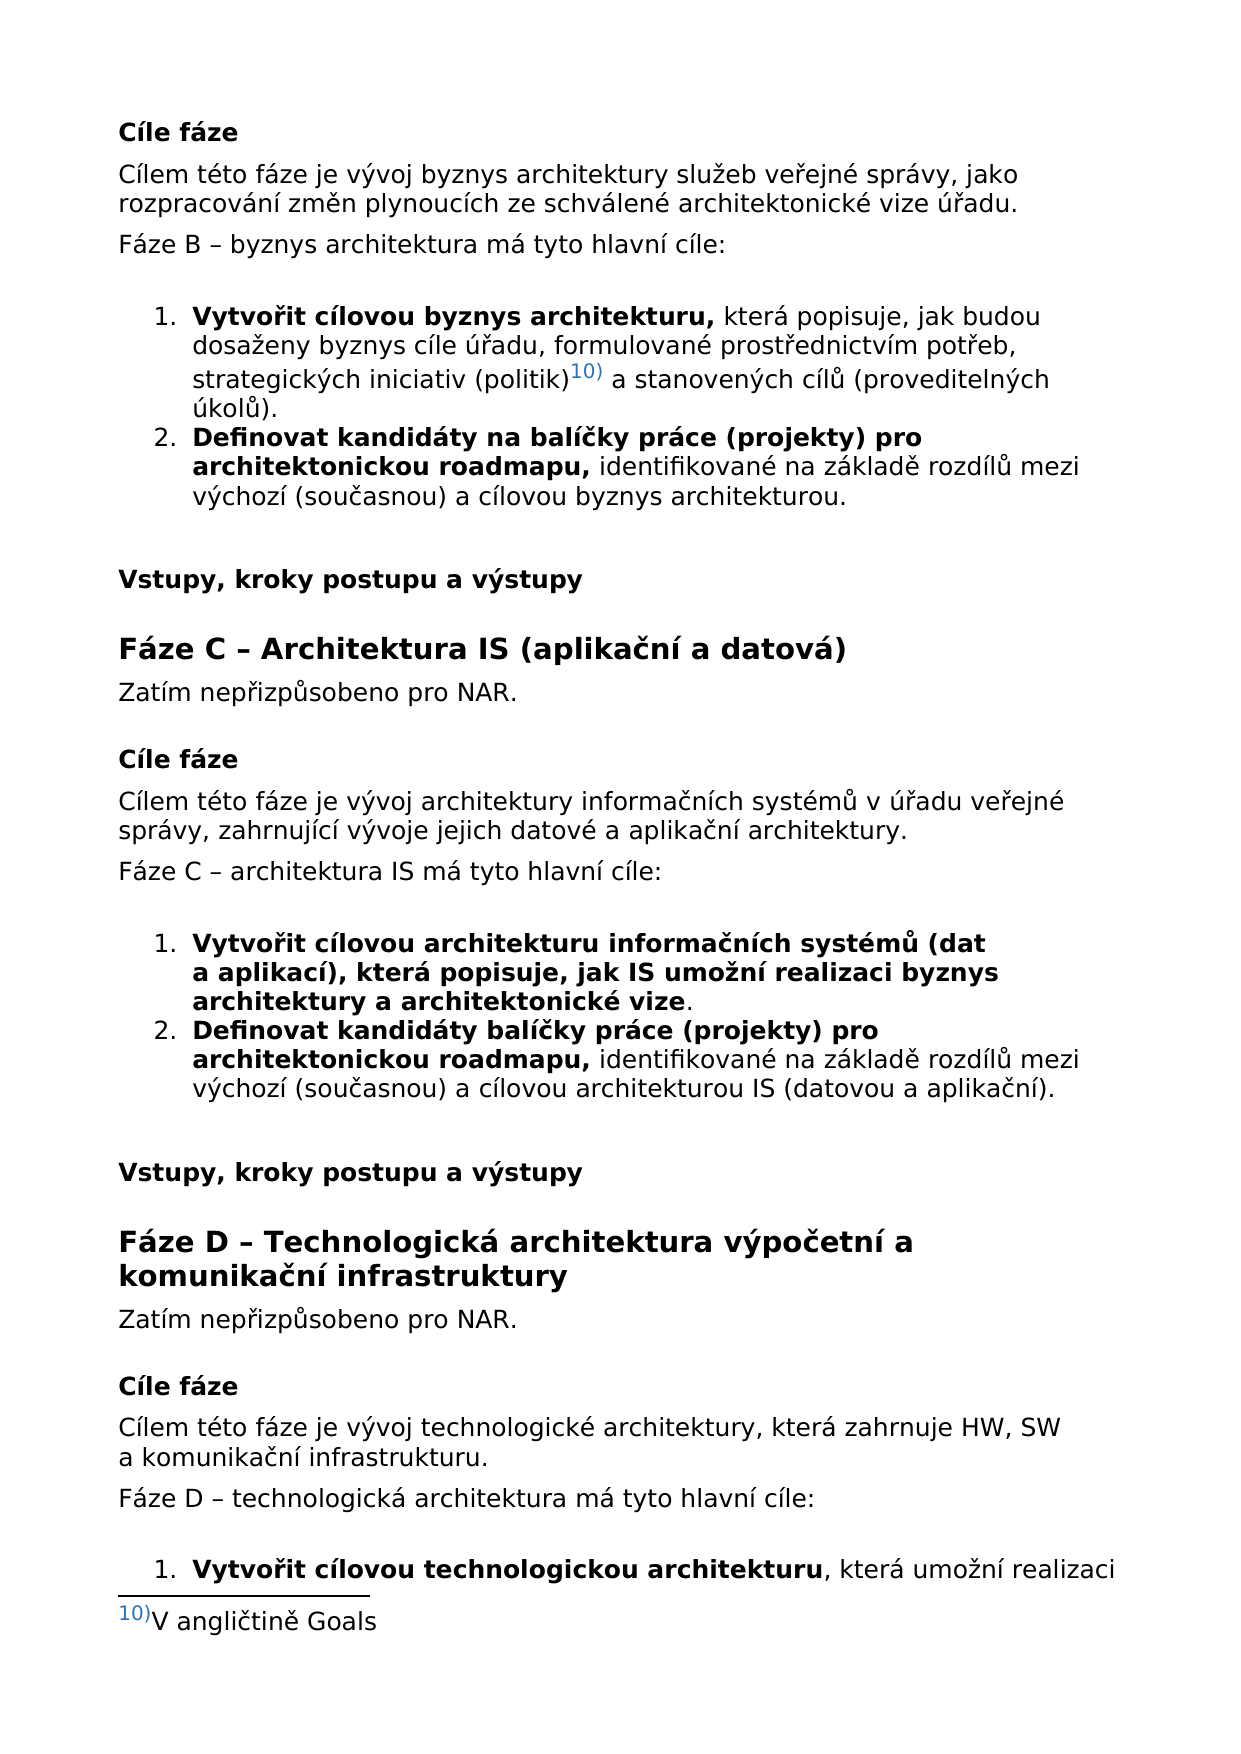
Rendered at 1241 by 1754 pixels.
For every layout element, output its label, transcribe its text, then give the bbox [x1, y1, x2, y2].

list Vytvořit cílovou architekturu informačních systémů (dat a aplikací), která popisuje, jak IS umožní realizaci byznys architektury a architektonické vize. [177, 929, 1122, 1016]
text Fáze B – byznys architektura má tyto hlavní cíle: [118, 231, 1122, 260]
subtitle Cíle fáze [118, 1372, 1122, 1401]
list Vytvořit cílovou technologickou architekturu, která umožní realizaci [177, 1556, 1122, 1585]
subtitle Cíle fáze [118, 745, 1122, 774]
subtitle Fáze D – Technologická architektura výpočetní a komunikační infrastruktury [118, 1225, 1122, 1293]
subtitle Vstupy, kroky postupu a výstupy [118, 1158, 1122, 1187]
list Definovat kandidáty na balíčky práce (projekty) pro architektonickou roadmapu, identifikované na základě rozdílů mezi výchozí (současnou) a cílovou byznys architekturou. [177, 423, 1122, 511]
subtitle Cíle fáze [118, 118, 1122, 147]
text Cílem této fáze je vývoj technologické architektury, která zahrnuje HW, SW a komunikační infrastrukturu. [118, 1414, 1122, 1472]
text Cílem této fáze je vývoj byznys architektury služeb veřejné správy, jako rozpracování změn plynoucích ze schválené architektonické vize úřadu. [118, 160, 1122, 218]
text Cílem této fáze je vývoj architektury informačních systémů v úřadu veřejné správy, zahrnující vývoje jejich datové a aplikační architektury. [118, 787, 1122, 845]
subtitle Fáze C – Architektura IS (aplikační a datová) [118, 632, 1122, 666]
list Definovat kandidáty balíčky práce (projekty) pro architektonickou roadmapu, identifikované na základě rozdílů mezi výchozí (současnou) a cílovou architekturou IS (datovou a aplikační). [177, 1016, 1122, 1104]
list V angličtině Goals [118, 1602, 1122, 1636]
text Fáze D – technologická architektura má tyto hlavní cíle: [118, 1484, 1122, 1514]
list Vytvořit cílovou byznys architekturu, která popisuje, jak budou dosaženy byznys cíle úřadu, formulované prostřednictvím potřeb, strategických iniciativ (politik) a stanovených cílů (proveditelných úkolů). [177, 302, 1122, 423]
text Fáze C – architektura IS má tyto hlavní cíle: [118, 858, 1122, 887]
text Zatím nepřizpůsobeno pro NAR. [118, 678, 1122, 708]
subtitle Vstupy, kroky postupu a výstupy [118, 565, 1122, 594]
text Zatím nepřizpůsobeno pro NAR. [118, 1305, 1122, 1334]
